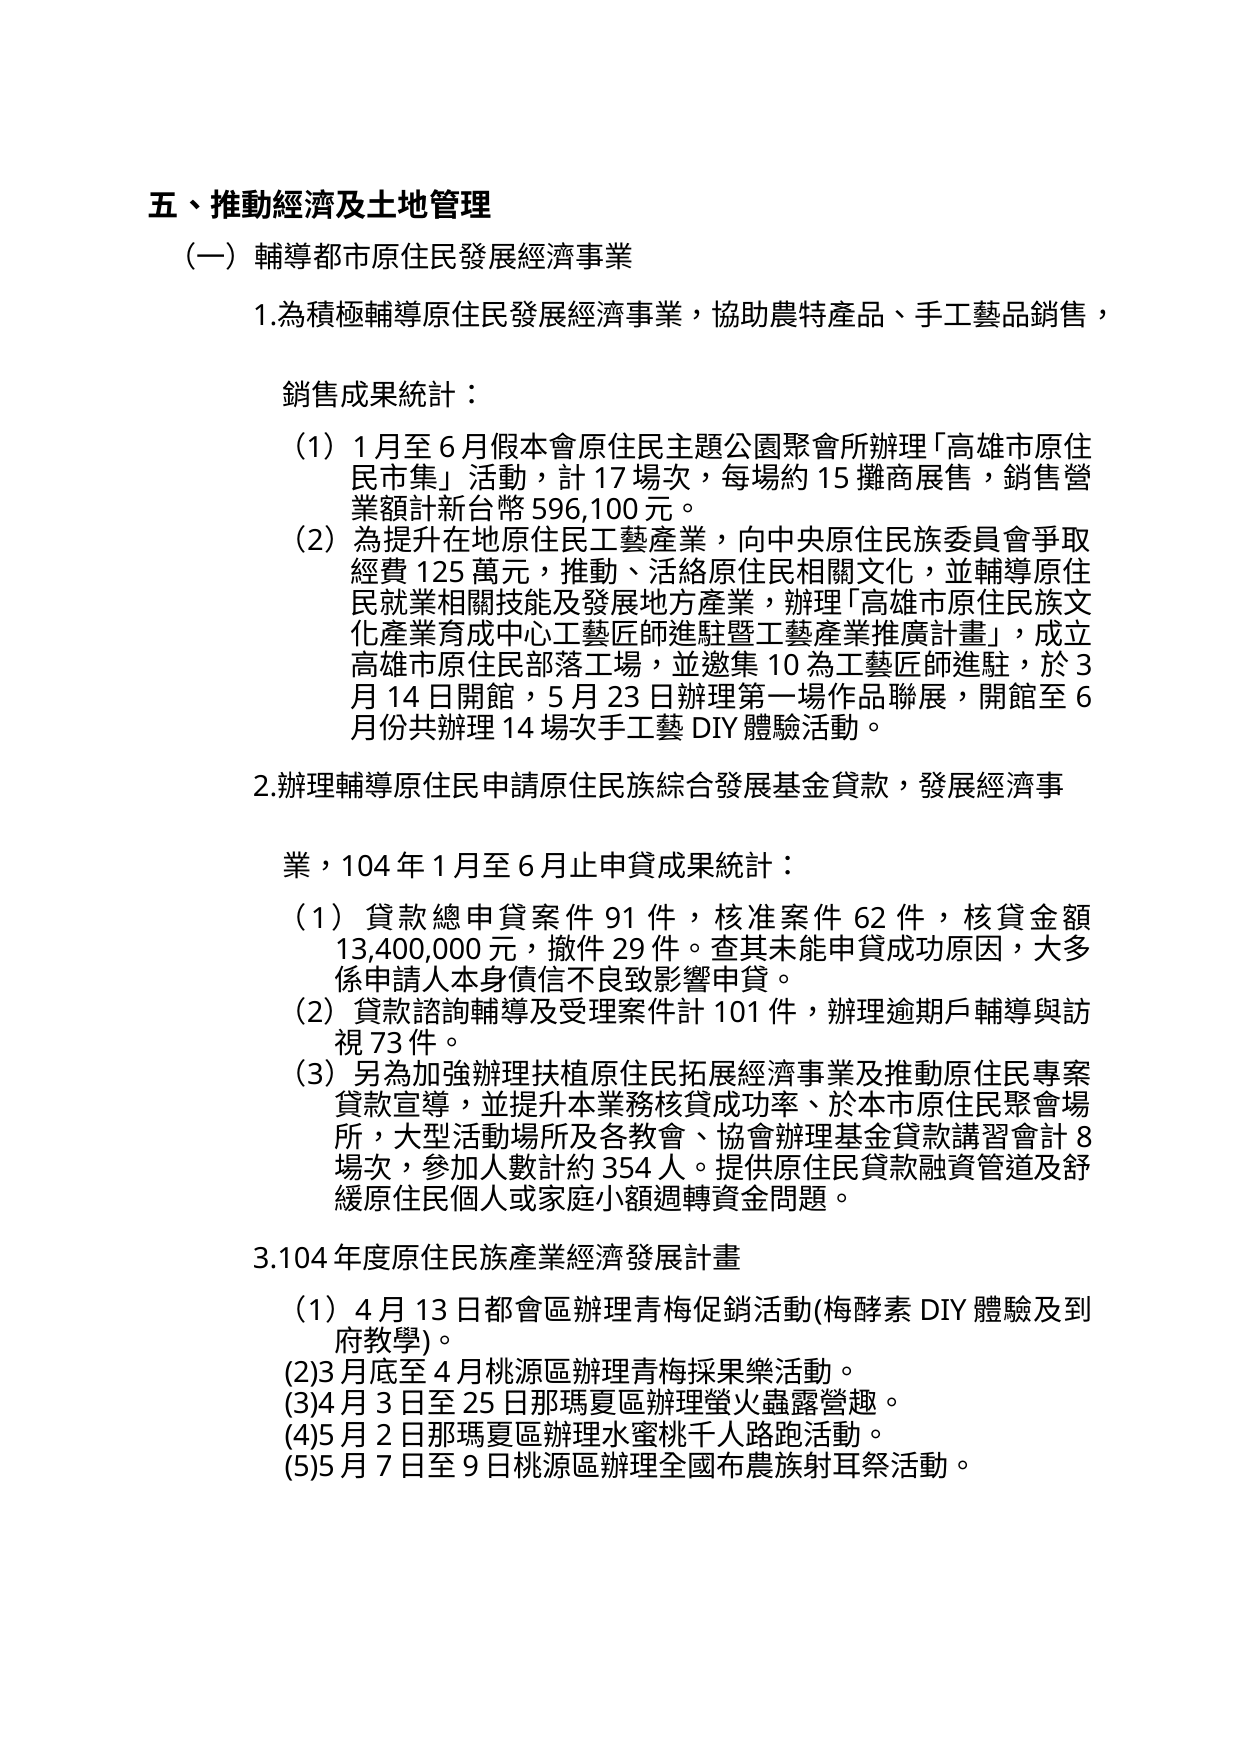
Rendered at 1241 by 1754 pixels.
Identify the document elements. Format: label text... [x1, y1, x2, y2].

text (4)5月2日那瑪夏區辦理水蜜桃千人路跑活動。 [277, 1420, 1092, 1451]
text (2)3月底至4月桃源區辦理青梅採果樂活動。 [277, 1358, 1092, 1389]
text （1）1月至6月假本會原住民主題公園聚會所辦理「高雄市原住民市集」活動，計17場次，每場約15攤商展售，銷售營業額計新台幣596,100元。 [277, 432, 1092, 526]
text 2.辦理輔導原住民申請原住民族綜合發展基金貸款，發展經濟事業，104年1月至6月止申貸成果統計： [253, 744, 1092, 903]
text （1）貸款總申貸案件91件，核准案件62件，核貸金額13,400,000元，撤件29件。查其未能申貸成功原因，大多係申請人本身債信不良致影響申貸。 [277, 903, 1092, 997]
text (3)4月3日至25日那瑪夏區辦理螢火蟲露營趣。 [277, 1389, 1092, 1420]
text 3.104年度原住民族產業經濟發展計畫 [253, 1216, 1092, 1295]
text （2）貸款諮詢輔導及受理案件計101件，辦理逾期戶輔導與訪視73件。 [277, 997, 1092, 1059]
text 五、推動經濟及土地管理 [148, 163, 1092, 242]
text （3）另為加強辦理扶植原住民拓展經濟事業及推動原住民專案貸款宣導，並提升本業務核貸成功率、於本市原住民聚會場所，大型活動場所及各教會、協會辦理基金貸款講習會計8場次，參加人數計約354人。提供原住民貸款融資管道及舒緩原住民個人或家庭小額週轉資金問題。 [277, 1059, 1092, 1216]
text 1.為積極輔導原住民發展經濟事業，協助農特產品、手工藝品銷售，銷售成果統計： [253, 273, 1092, 432]
text （2）為提升在地原住民工藝產業，向中央原住民族委員會爭取經費125萬元，推動、活絡原住民相關文化，並輔導原住民就業相關技能及發展地方產業，辦理「高雄市原住民族文化產業育成中心工藝匠師進駐暨工藝產業推廣計畫」，成立高雄市原住民部落工場，並邀集10為工藝匠師進駐，於3月14日開館，5月23日辦理第一場作品聯展，開館至6月份共辦理14場次手工藝DIY體驗活動。 [277, 526, 1092, 744]
text (5)5月7日至9日桃源區辦理全國布農族射耳祭活動。 [277, 1451, 1092, 1483]
text （1）4月13日都會區辦理青梅促銷活動(梅酵素DIY體驗及到府教學)。 [277, 1295, 1092, 1358]
text （一）輔導都市原住民發展經濟事業 [148, 242, 1092, 273]
